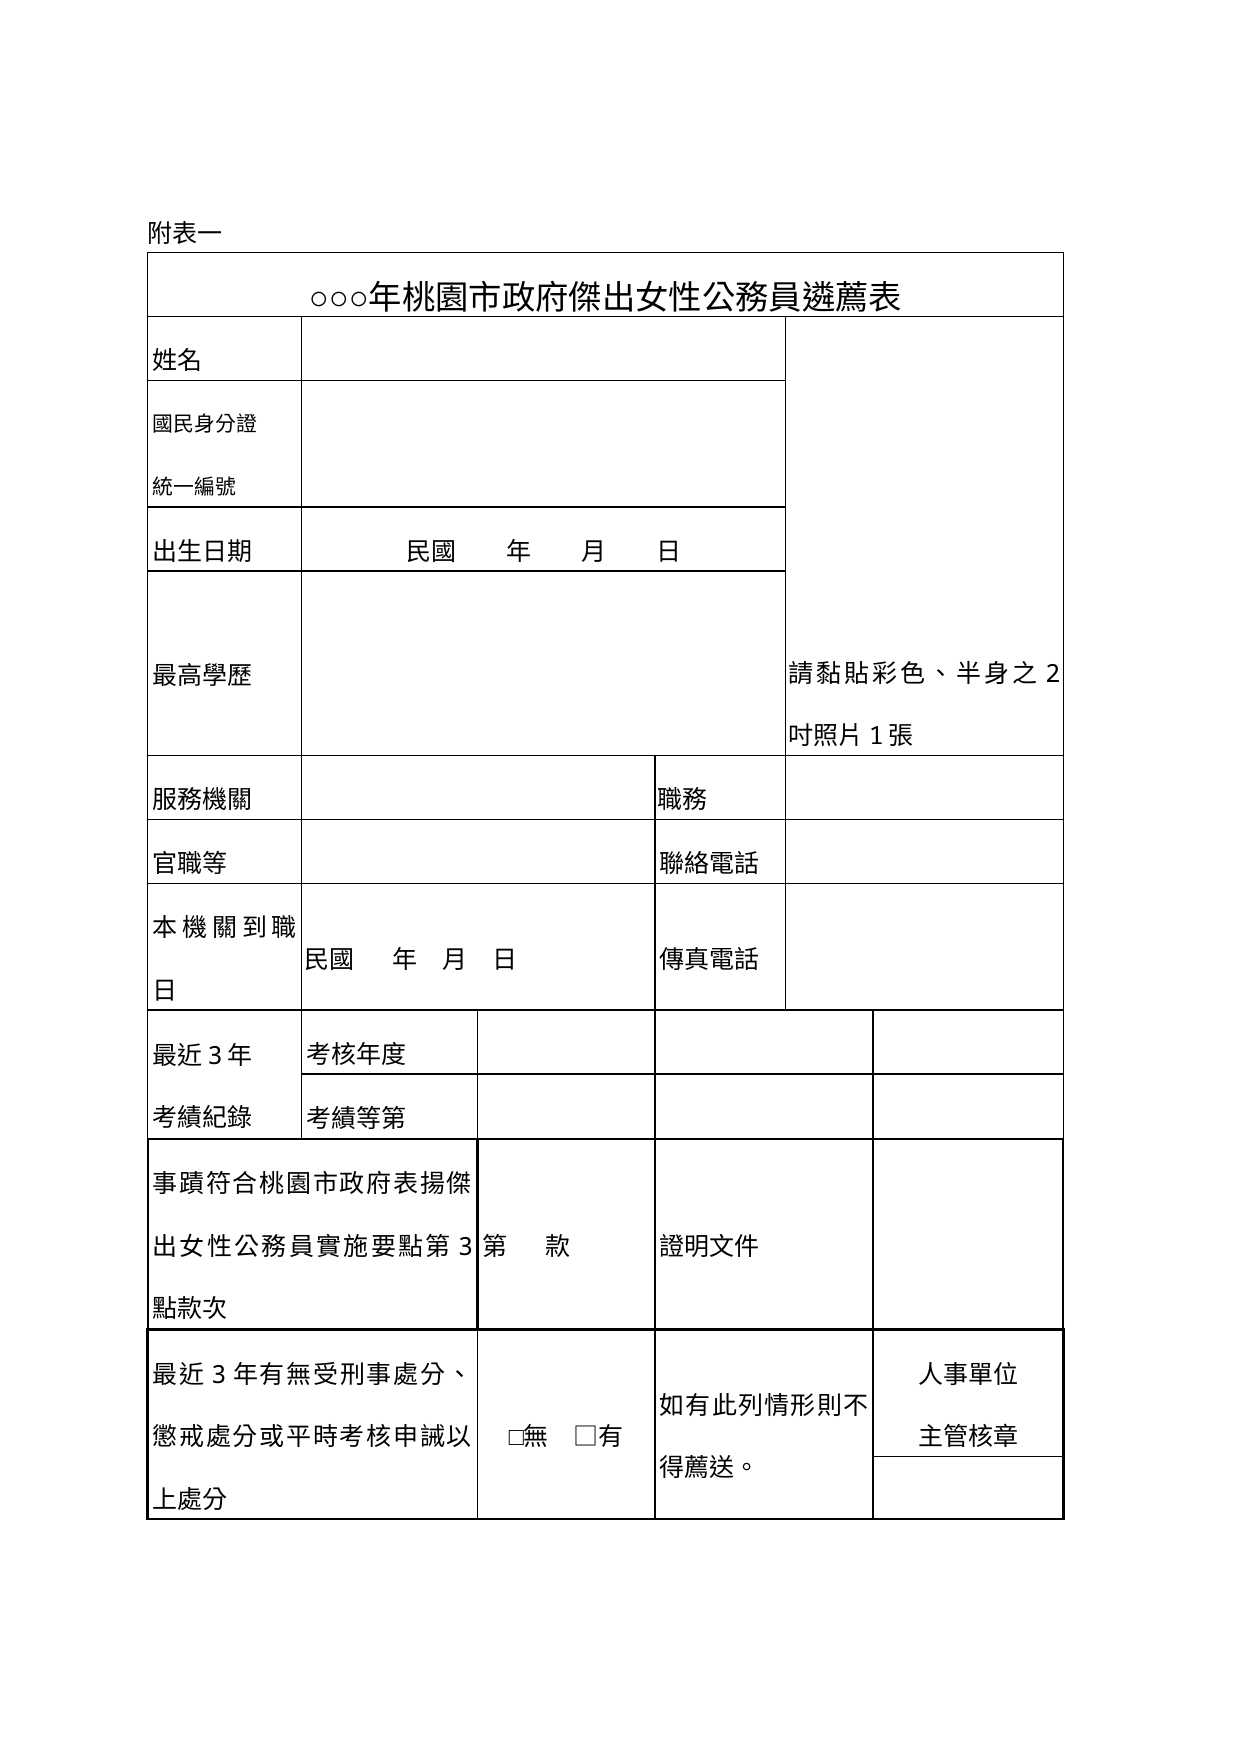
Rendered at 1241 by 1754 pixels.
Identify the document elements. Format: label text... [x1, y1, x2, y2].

table_cell 第 款 [479, 1140, 654, 1327]
table_cell [302, 317, 785, 379]
table_cell [302, 820, 654, 883]
table_cell 出生日期 [148, 508, 301, 570]
table_cell [478, 1011, 654, 1073]
table_cell 最近3年 考績紀錄 [148, 1011, 301, 1138]
table_cell 考績等第 [302, 1075, 477, 1138]
table_cell 服務機關 [148, 756, 301, 819]
table_cell 官職等 [148, 820, 301, 883]
table_cell [478, 1075, 654, 1138]
table_cell [786, 756, 1063, 819]
table_cell 傳真電話 [656, 884, 785, 1009]
table_cell [874, 1075, 1063, 1138]
table_cell [874, 1011, 1063, 1073]
table_cell 如有此列情形則不得薦送。 [656, 1331, 872, 1518]
text 附表一 [148, 189, 1092, 252]
table_header ○○○年桃園市政府傑出女性公務員遴薦表 [148, 253, 1063, 316]
table_cell [656, 1011, 872, 1073]
table_cell 請黏貼彩色、半身之2吋照片1張 [786, 317, 1063, 754]
table_cell 職務 [656, 756, 785, 819]
table_cell 民國 年 月 日 [302, 884, 654, 1009]
table_cell 最近3年有無受刑事處分、懲戒處分或平時考核申誡以上處分 [149, 1331, 477, 1518]
table_cell 聯絡電話 [656, 820, 785, 883]
table_cell [302, 572, 785, 754]
table_cell [786, 884, 1063, 1009]
table_cell [302, 756, 654, 819]
table_cell [874, 1140, 1062, 1327]
table_cell [786, 820, 1063, 883]
table_cell 國民身分證 統一編號 [148, 381, 301, 506]
table_cell 證明文件 [656, 1140, 872, 1327]
table_cell □無 □有 [478, 1331, 654, 1518]
table_cell 人事單位 主管核章 [874, 1331, 1062, 1456]
table_cell [874, 1457, 1062, 1518]
table_cell [656, 1075, 872, 1138]
table_cell 事蹟符合桃園市政府表揚傑出女性公務員實施要點第3點款次 [149, 1140, 476, 1327]
table_cell 民國 年 月 日 [302, 508, 785, 570]
table_cell 考核年度 [302, 1011, 477, 1073]
table_cell [302, 381, 785, 506]
table_cell 本機關到職日 [148, 884, 301, 1009]
table_cell 姓名 [148, 317, 301, 379]
table_cell 最高學歷 [148, 572, 301, 754]
